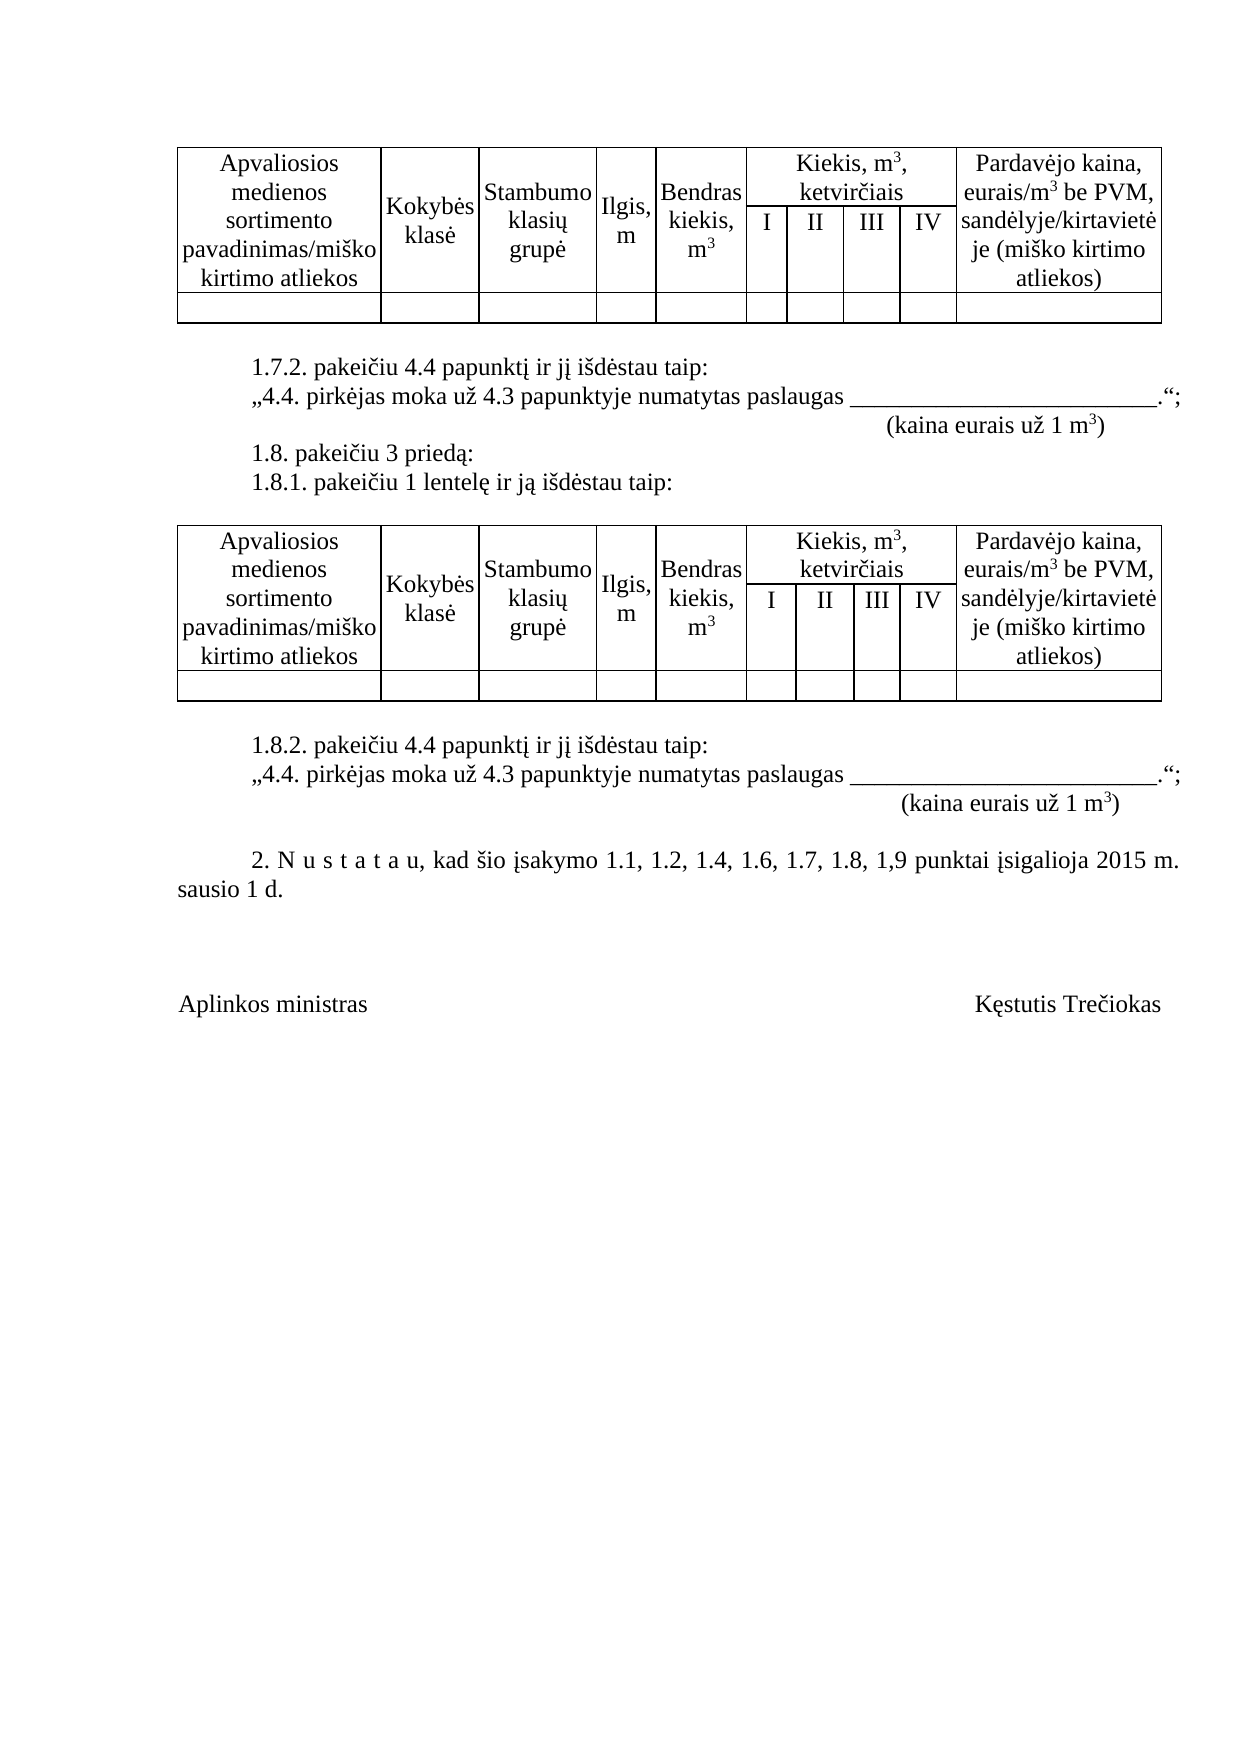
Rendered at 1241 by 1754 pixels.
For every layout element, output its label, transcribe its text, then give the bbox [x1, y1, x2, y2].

table_cell [901, 671, 956, 700]
text 1.8.1. pakeičiu 1 lentelę ir ją išdėstau taip: [177, 467, 1181, 496]
table_cell [382, 671, 478, 700]
table_header Apvaliosios medienos sortimento pavadinimas/miško kirtimo atliekos [178, 148, 380, 292]
table_cell I [747, 585, 795, 669]
table_cell [657, 293, 746, 322]
table_cell [178, 293, 380, 322]
text „4.4. pirkėjas moka už 4.3 papunktyje numatytas paslaugas .“; [177, 759, 1181, 788]
table_cell [797, 671, 853, 700]
table_cell [844, 293, 899, 322]
text (kaina eurais už 1 m3) [177, 410, 1181, 438]
table_cell [597, 671, 655, 700]
table_cell [178, 671, 380, 700]
table_cell II [797, 585, 853, 669]
table_cell IV [901, 207, 956, 292]
table_header Pardavėjo kaina, eurais/m3 be PVM, sandėlyje/kirtavietėje (miško kirtimo atliekos) [957, 526, 1161, 669]
table_header Apvaliosios medienos sortimento pavadinimas/miško kirtimo atliekos [178, 526, 380, 669]
table_cell [657, 671, 746, 700]
table_cell IV [901, 585, 956, 669]
text „4.4. pirkėjas moka už 4.3 papunktyje numatytas paslaugas .“; [177, 381, 1181, 410]
table_header Stambumo klasių grupė [480, 148, 596, 292]
text 1.8. pakeičiu 3 priedą: [177, 438, 1181, 467]
text 1.8.2. pakeičiu 4.4 papunktį ir jį išdėstau taip: [177, 730, 1181, 759]
table_header Ilgis, m [597, 148, 655, 292]
table_cell III [855, 585, 899, 669]
table_cell [957, 293, 1161, 322]
table_cell [957, 671, 1161, 700]
table_header Pardavėjo kaina, eurais/m3 be PVM, sandėlyje/kirtavietėje (miško kirtimo atliekos) [957, 148, 1161, 292]
table_cell [480, 671, 596, 700]
table_cell [747, 293, 786, 322]
text 2. N u s t a t a u, kad šio įsakymo 1.1, 1.2, 1.4, 1.6, 1.7, 1.8, 1,9 punktai įsigalioja 2015 m. sausio 1 d. [177, 845, 1181, 903]
table_header Ilgis, m [597, 526, 655, 669]
table_cell [480, 293, 596, 322]
table_cell [747, 671, 795, 700]
table_header Bendras kiekis, m3 [657, 526, 746, 669]
table_cell [382, 293, 478, 322]
text (kaina eurais už 1 m3) [177, 788, 1181, 816]
table_cell II [788, 207, 843, 292]
table_header Stambumo klasių grupė [480, 526, 596, 669]
table_cell [597, 293, 655, 322]
table_cell I [747, 207, 786, 292]
table_header Bendras kiekis, m3 [657, 148, 746, 292]
table_header Kokybės klasė [382, 148, 478, 292]
table_header Kiekis, m3, ketvirčiais [747, 526, 956, 583]
table_cell III [844, 207, 899, 292]
text 1.7.2. pakeičiu 4.4 papunktį ir jį išdėstau taip: [177, 352, 1181, 381]
table_header Kiekis, m3, ketvirčiais [747, 148, 956, 205]
text Aplinkos ministras Kęstutis Trečiokas [178, 989, 1181, 1018]
table_cell [855, 671, 899, 700]
table_cell [788, 293, 843, 322]
table_cell [901, 293, 956, 322]
table_header Kokybės klasė [382, 526, 478, 669]
